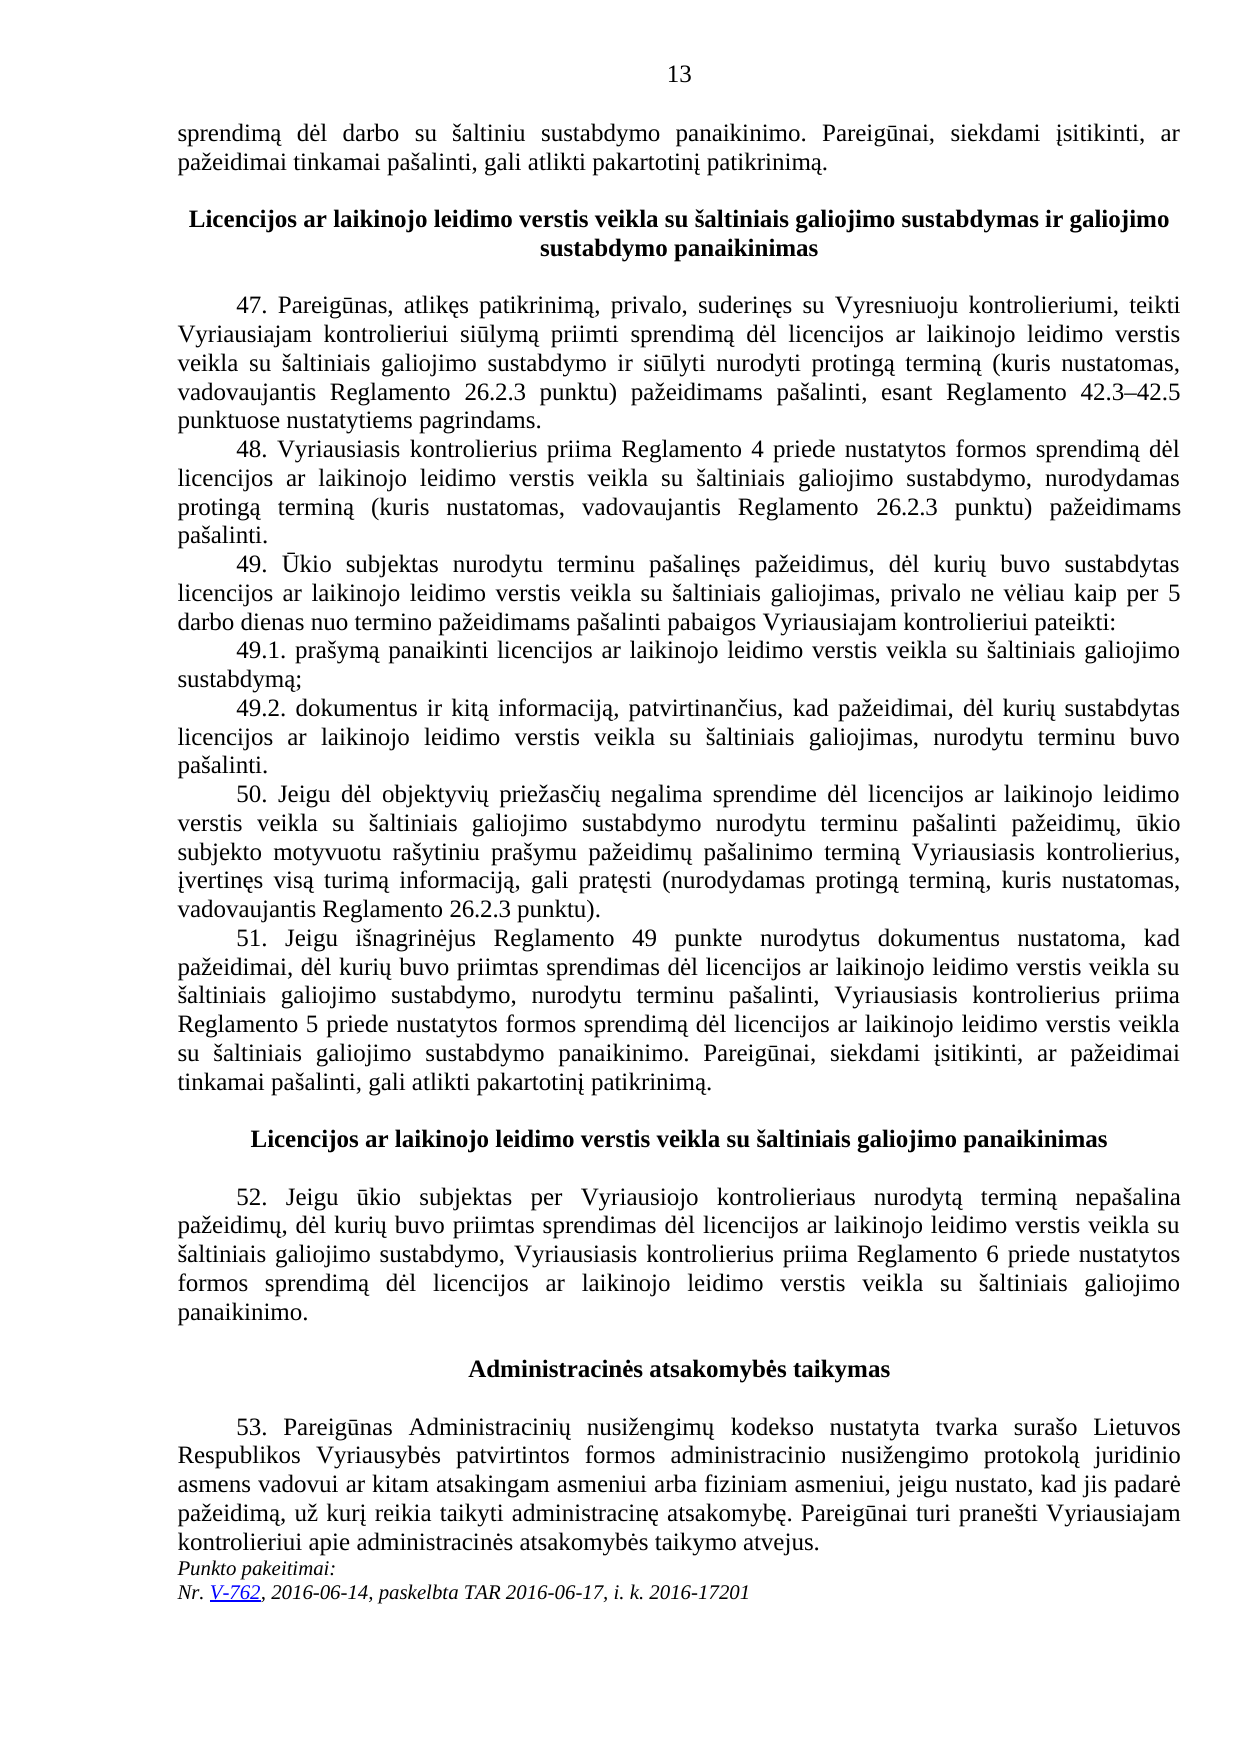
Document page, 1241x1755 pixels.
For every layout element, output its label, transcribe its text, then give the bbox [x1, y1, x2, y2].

text 49.2. dokumentus ir kitą informaciją, patvirtinančius, kad pažeidimai, dėl kurių sustabdytas licencijos ar laikinojo leidimo verstis veikla su šaltiniais galiojimas, nurodytu terminu buvo pašalinti. [177, 693, 1181, 779]
text 48. Vyriausiasis kontrolierius priima Reglamento 4 priede nustatytos formos sprendimą dėl licencijos ar laikinojo leidimo verstis veikla su šaltiniais galiojimo sustabdymo, nurodydamas protingą terminą (kuris nustatomas, vadovaujantis Reglamento 26.2.3 punktu) pažeidimams pašalinti. [177, 434, 1181, 549]
text Administracinės atsakomybės taikymas [177, 1354, 1181, 1383]
text Punkto pakeitimai: [177, 1556, 1181, 1580]
text 50. Jeigu dėl objektyvių priežasčių negalima sprendime dėl licencijos ar laikinojo leidimo verstis veikla su šaltiniais galiojimo sustabdymo nurodytu terminu pašalinti pažeidimų, ūkio subjekto motyvuotu rašytiniu prašymu pažeidimų pašalinimo terminą Vyriausiasis kontrolierius, įvertinęs visą turimą informaciją, gali pratęsti (nurodydamas protingą terminą, kuris nustatomas, vadovaujantis Reglamento 26.2.3 punktu). [177, 779, 1181, 923]
text 52. Jeigu ūkio subjektas per Vyriausiojo kontrolieriaus nurodytą terminą nepašalina pažeidimų, dėl kurių buvo priimtas sprendimas dėl licencijos ar laikinojo leidimo verstis veikla su šaltiniais galiojimo sustabdymo, Vyriausiasis kontrolierius priima Reglamento 6 priede nustatytos formos sprendimą dėl licencijos ar laikinojo leidimo verstis veikla su šaltiniais galiojimo panaikinimo. [177, 1182, 1181, 1326]
text Licencijos ar laikinojo leidimo verstis veikla su šaltiniais galiojimo sustabdymas ir galiojimo sustabdymo panaikinimas [177, 204, 1181, 262]
text 49. Ūkio subjektas nurodytu terminu pašalinęs pažeidimus, dėl kurių buvo sustabdytas licencijos ar laikinojo leidimo verstis veikla su šaltiniais galiojimas, privalo ne vėliau kaip per 5 darbo dienas nuo termino pažeidimams pašalinti pabaigos Vyriausiajam kontrolieriui pateikti: [177, 549, 1181, 636]
text Nr. V-762, 2016-06-14, paskelbta TAR 2016-06-17, i. k. 2016-17201 [177, 1580, 1181, 1604]
text 49.1. prašymą panaikinti licencijos ar laikinojo leidimo verstis veikla su šaltiniais galiojimo sustabdymą; [177, 636, 1181, 693]
text 51. Jeigu išnagrinėjus Reglamento 49 punkte nurodytus dokumentus nustatoma, kad pažeidimai, dėl kurių buvo priimtas sprendimas dėl licencijos ar laikinojo leidimo verstis veikla su šaltiniais galiojimo sustabdymo, nurodytu terminu pašalinti, Vyriausiasis kontrolierius priima Reglamento 5 priede nustatytos formos sprendimą dėl licencijos ar laikinojo leidimo verstis veikla su šaltiniais galiojimo sustabdymo panaikinimo. Pareigūnai, siekdami įsitikinti, ar pažeidimai tinkamai pašalinti, gali atlikti pakartotinį patikrinimą. [177, 923, 1181, 1096]
text 53. Pareigūnas Administracinių nusižengimų kodekso nustatyta tvarka surašo Lietuvos Respublikos Vyriausybės patvirtintos formos administracinio nusižengimo protokolą juridinio asmens vadovui ar kitam atsakingam asmeniui arba fiziniam asmeniui, jeigu nustato, kad jis padarė pažeidimą, už kurį reikia taikyti administracinę atsakomybę. Pareigūnai turi pranešti Vyriausiajam kontrolieriui apie administracinės atsakomybės taikymo atvejus. [177, 1412, 1181, 1556]
text sprendimą dėl darbo su šaltiniu sustabdymo panaikinimo. Pareigūnai, siekdami įsitikinti, ar pažeidimai tinkamai pašalinti, gali atlikti pakartotinį patikrinimą. [177, 118, 1181, 176]
text Licencijos ar laikinojo leidimo verstis veikla su šaltiniais galiojimo panaikinimas [177, 1124, 1181, 1153]
text 47. Pareigūnas, atlikęs patikrinimą, privalo, suderinęs su Vyresniuoju kontrolieriumi, teikti Vyriausiajam kontrolieriui siūlymą priimti sprendimą dėl licencijos ar laikinojo leidimo verstis veikla su šaltiniais galiojimo sustabdymo ir siūlyti nurodyti protingą terminą (kuris nustatomas, vadovaujantis Reglamento 26.2.3 punktu) pažeidimams pašalinti, esant Reglamento 42.3–42.5 punktuose nustatytiems pagrindams. [177, 291, 1181, 434]
